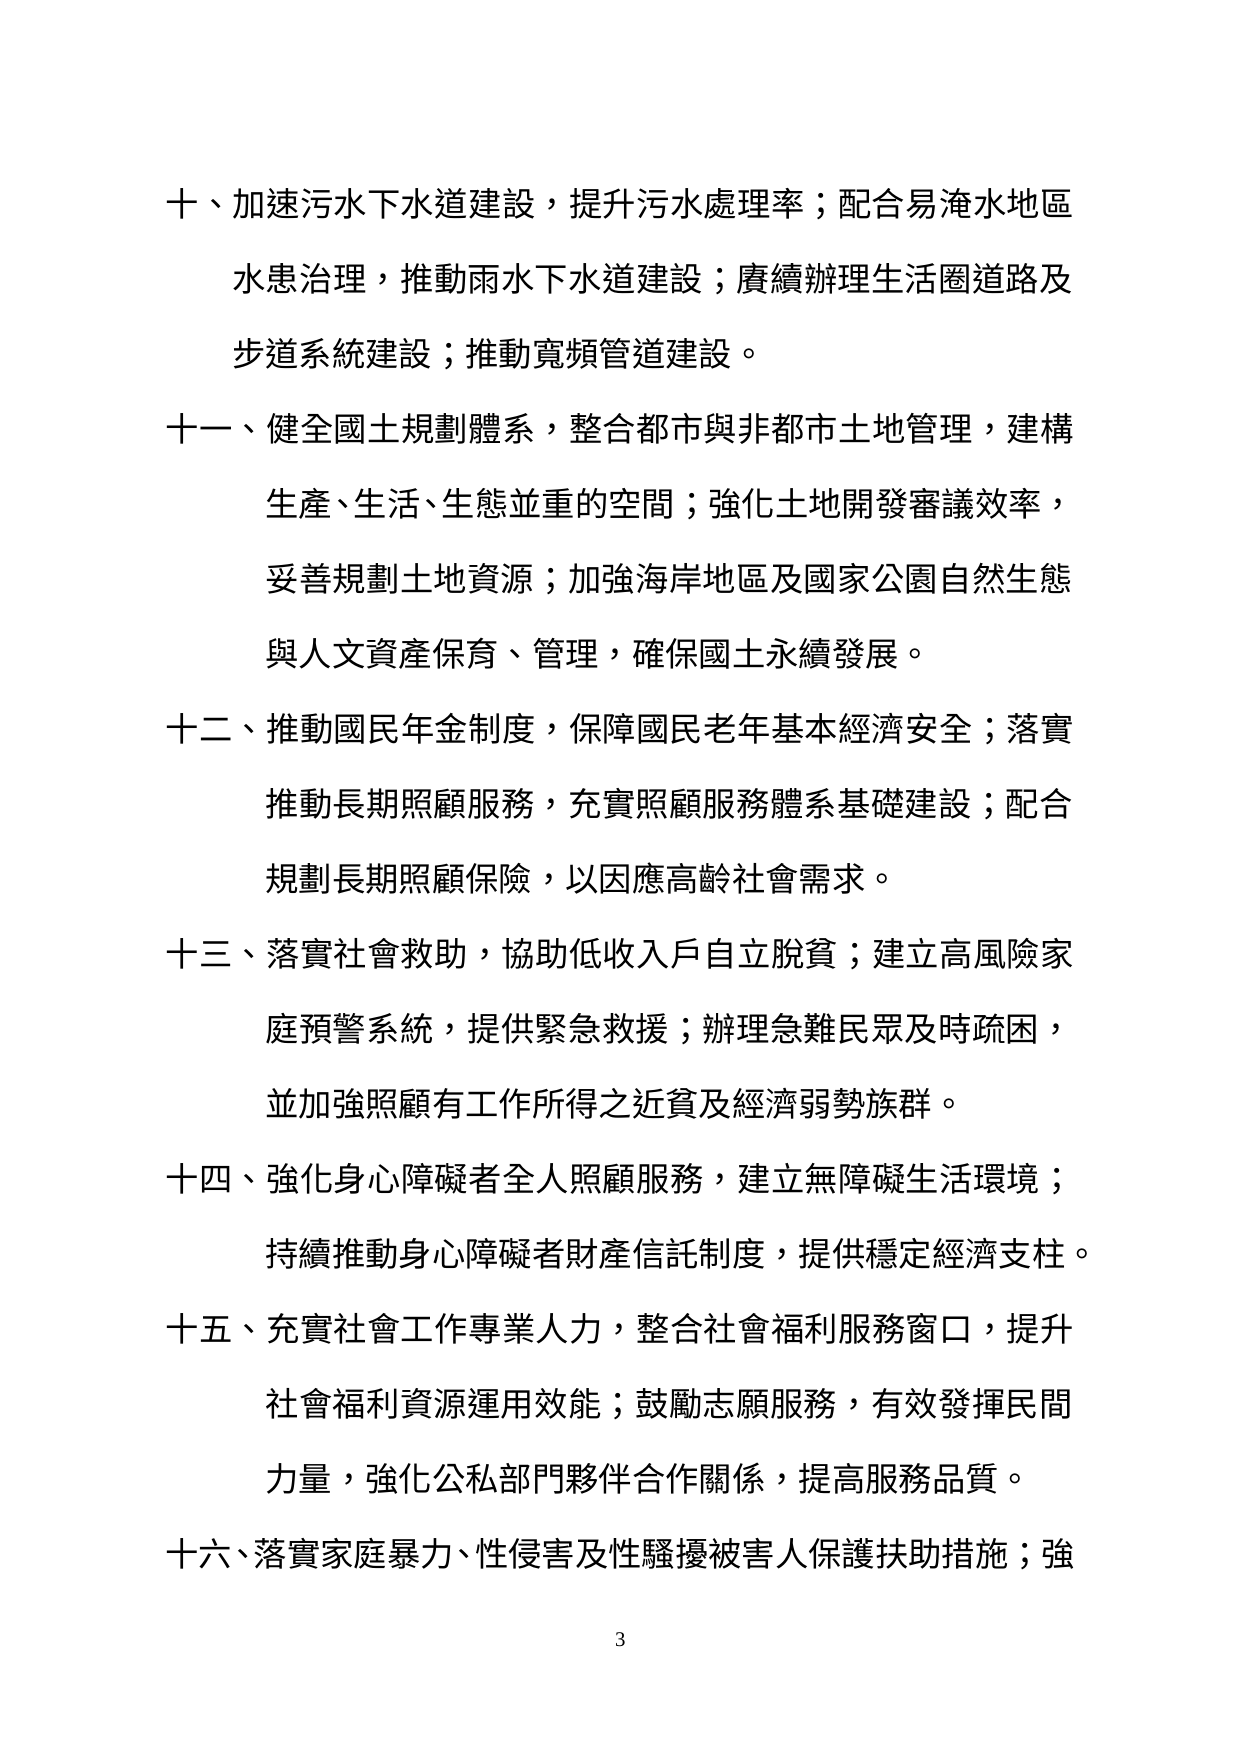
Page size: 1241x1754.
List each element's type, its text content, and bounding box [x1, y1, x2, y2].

text 十六、落實家庭暴力、性侵害及性騷擾被害人保護扶助措施；強 [165, 1514, 1075, 1589]
text 十三、落實社會救助，協助低收入戶自立脫貧；建立高風險家庭預警系統，提供緊急救援；辦理急難民眾及時疏困，並加強照顧有工作所得之近貧及經濟弱勢族群。 [165, 914, 1075, 1139]
text 十二、推動國民年金制度，保障國民老年基本經濟安全；落實推動長期照顧服務，充實照顧服務體系基礎建設；配合規劃長期照顧保險，以因應高齡社會需求。 [165, 689, 1075, 914]
text 十五、充實社會工作專業人力，整合社會福利服務窗口，提升社會福利資源運用效能；鼓勵志願服務，有效發揮民間力量，強化公私部門夥伴合作關係，提高服務品質。 [165, 1289, 1075, 1514]
text 十一、健全國土規劃體系，整合都市與非都市土地管理，建構生產、生活、生態並重的空間；強化土地開發審議效率，妥善規劃土地資源；加強海岸地區及國家公園自然生態與人文資產保育、管理，確保國土永續發展。 [165, 389, 1075, 689]
text 十四、強化身心障礙者全人照顧服務，建立無障礙生活環境；持續推動身心障礙者財產信託制度，提供穩定經濟支柱。 [165, 1139, 1075, 1289]
text 十、加速污水下水道建設，提升污水處理率；配合易淹水地區水患治理，推動雨水下水道建設；賡續辦理生活圈道路及步道系統建設；推動寬頻管道建設。 [165, 164, 1075, 389]
